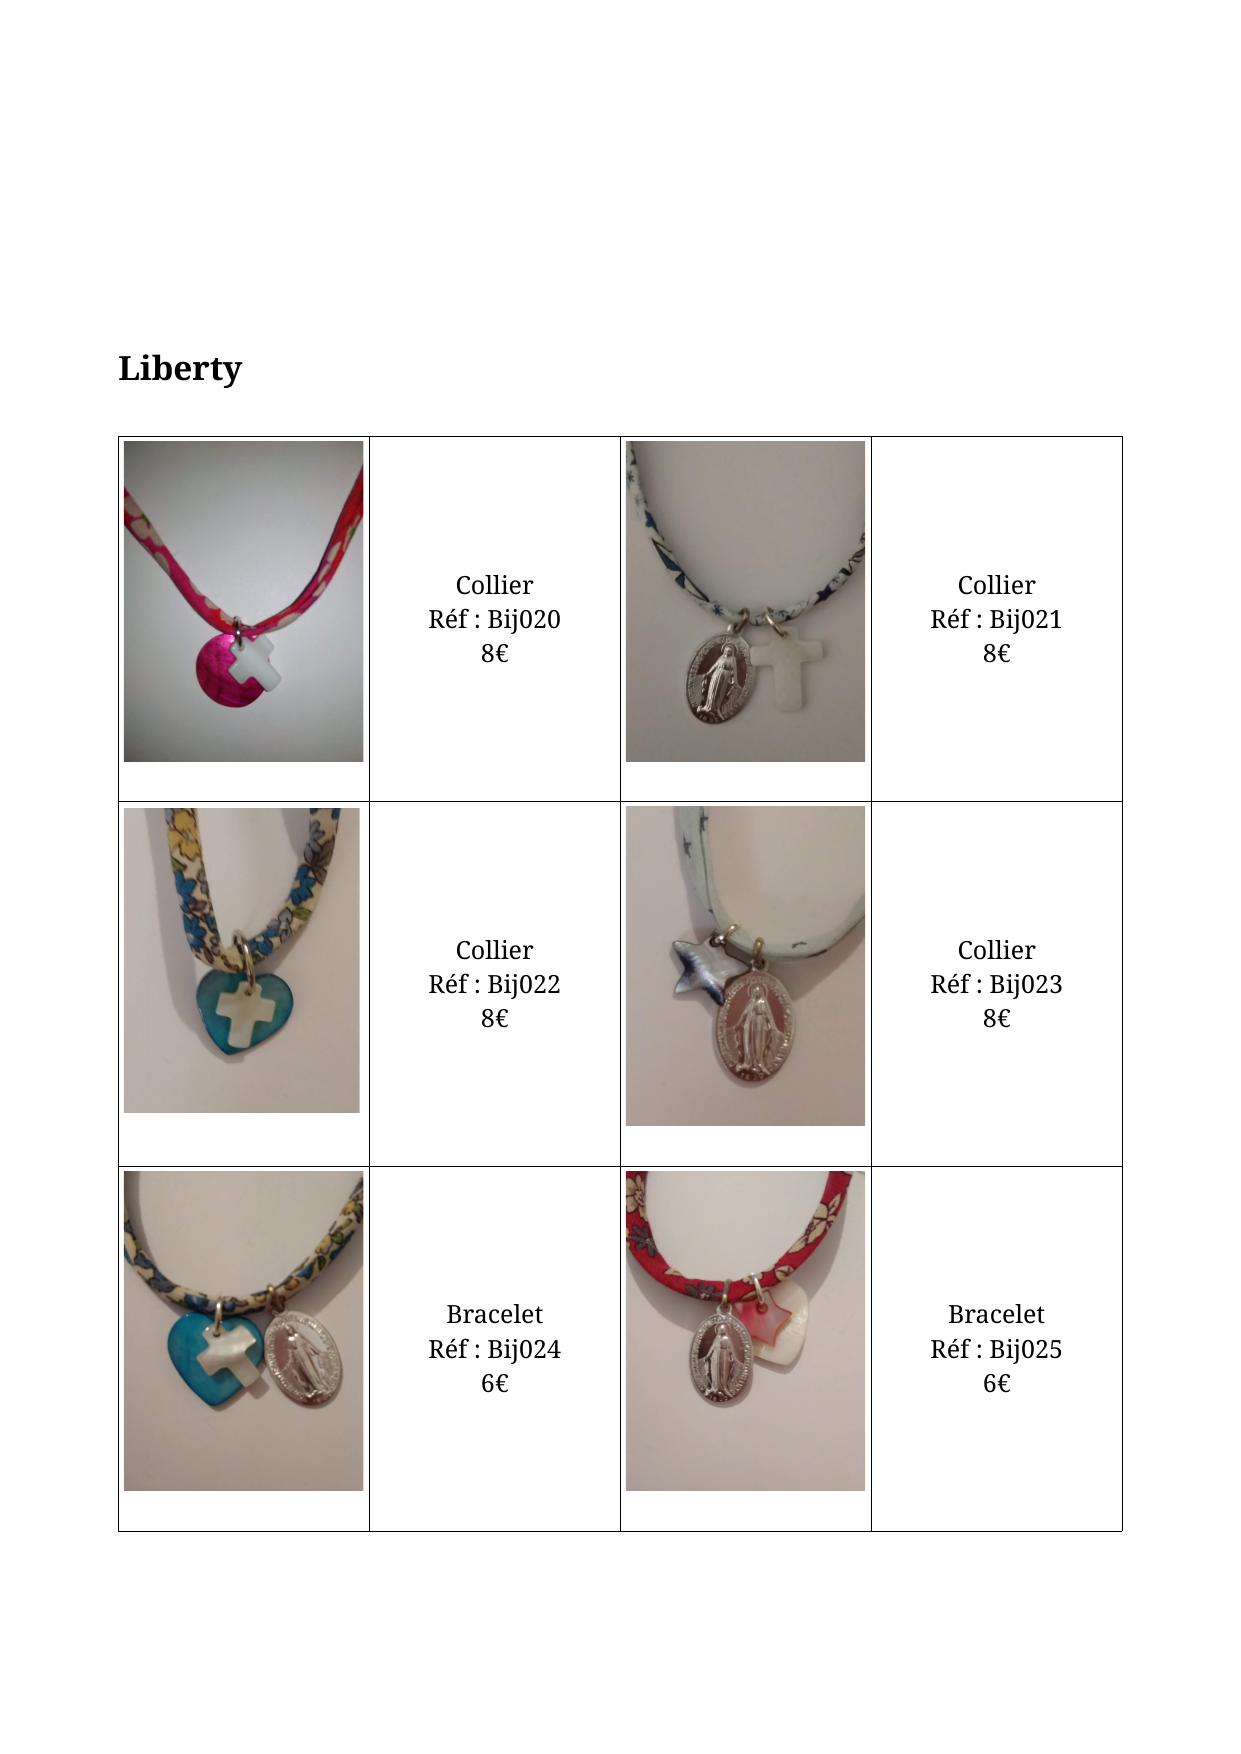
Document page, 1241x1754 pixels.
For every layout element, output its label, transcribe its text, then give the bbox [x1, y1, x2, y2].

text Liberty [118, 345, 1122, 391]
table_header Collier Réf : Bij021 8€ [872, 437, 1122, 801]
table_cell Bracelet Réf : Bij024 6€ [370, 1167, 620, 1531]
picture [123, 1171, 364, 1491]
table_cell [621, 1167, 871, 1531]
table_cell Collier Réf : Bij023 8€ [872, 802, 1122, 1166]
table_cell [119, 1167, 369, 1531]
table_header [621, 437, 871, 801]
picture [123, 808, 360, 1113]
table_header Collier Réf : Bij020 8€ [370, 437, 620, 801]
table_cell [621, 802, 871, 1166]
table_cell [119, 802, 369, 1166]
table_header [119, 437, 369, 801]
picture [625, 806, 866, 1126]
picture [123, 441, 364, 762]
table_cell Collier Réf : Bij022 8€ [370, 802, 620, 1166]
table_cell Bracelet Réf : Bij025 6€ [872, 1167, 1122, 1531]
picture [625, 441, 866, 762]
picture [625, 1171, 866, 1491]
